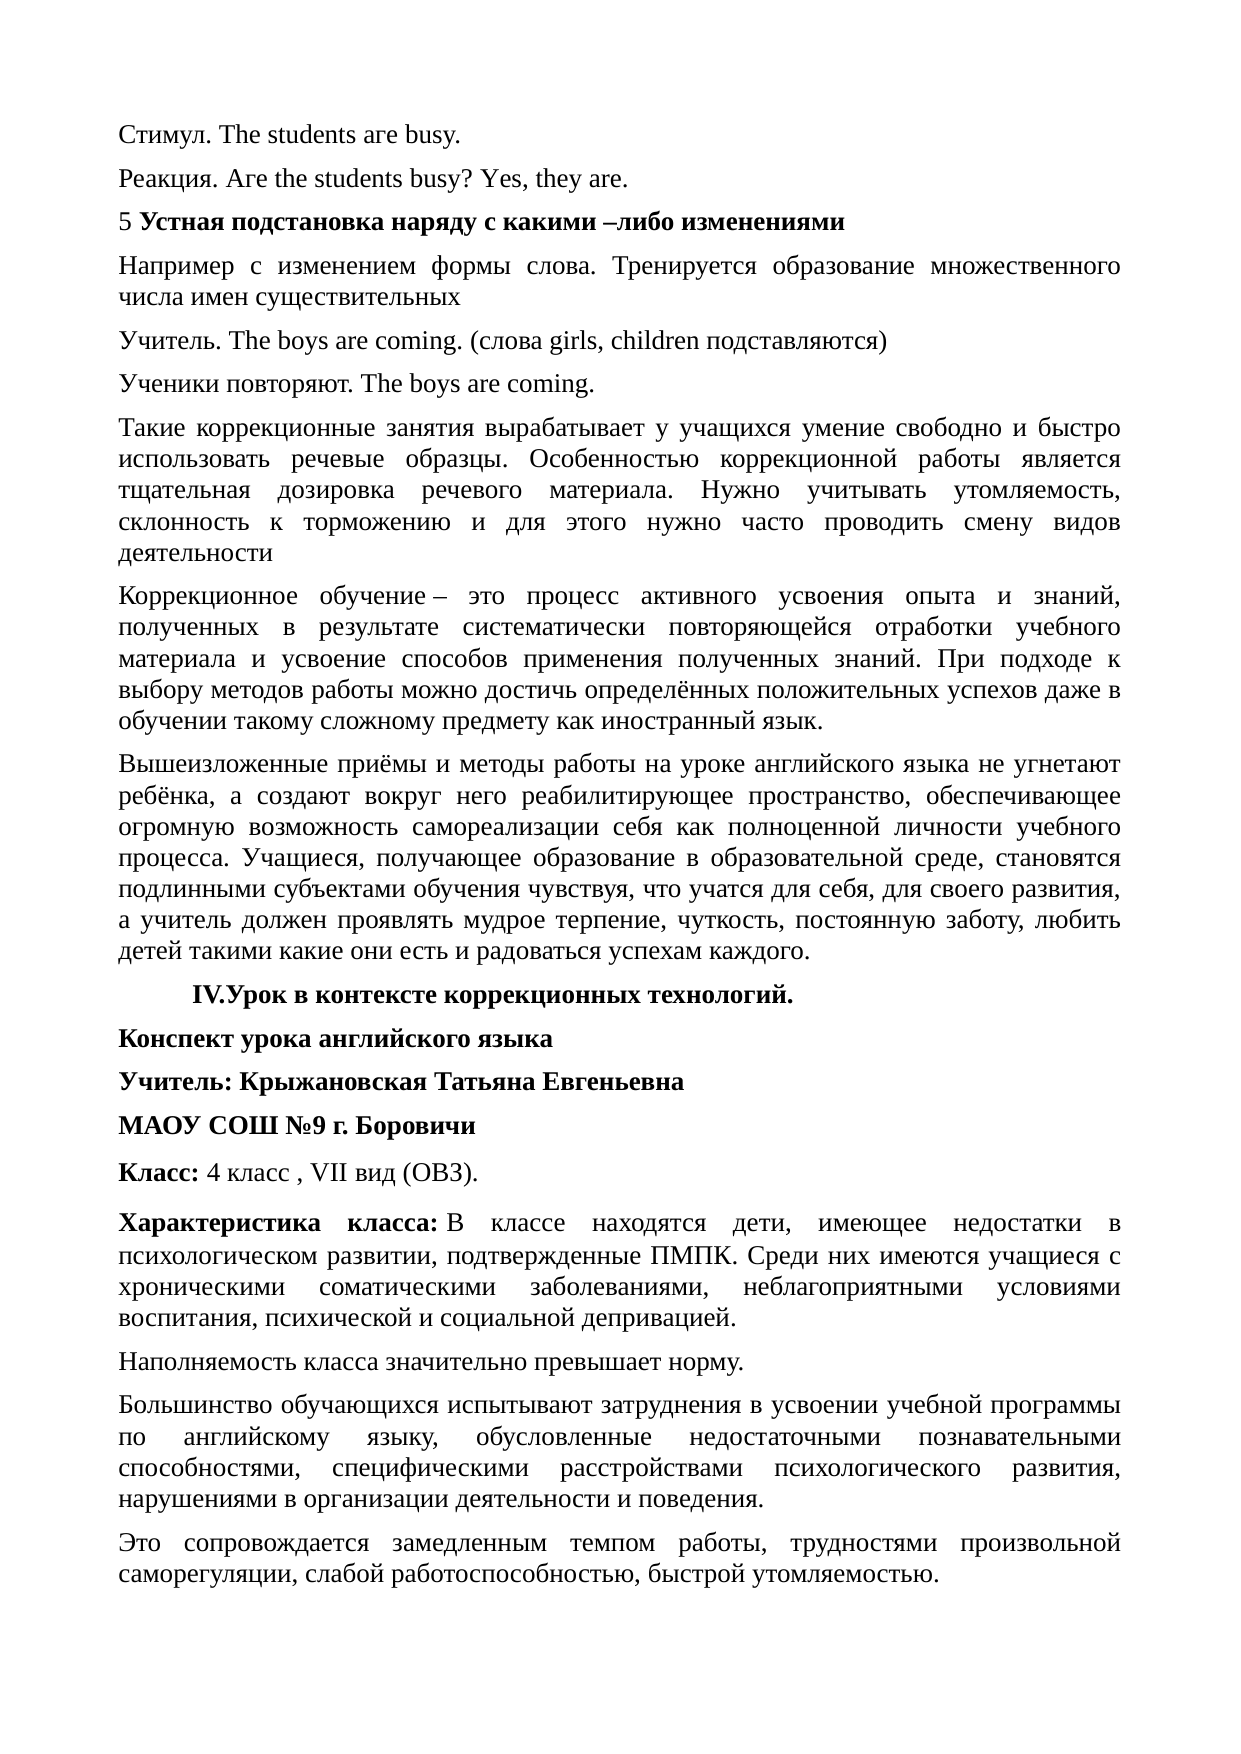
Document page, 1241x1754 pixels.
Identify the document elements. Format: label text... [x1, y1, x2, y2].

text 5 Устная подстановка наряду с какими –либо изменениями [118, 205, 1122, 237]
text МАОУ СОШ №9 г. Боровичи [118, 1109, 1122, 1140]
list Урок в контексте коррекционных технологий. [118, 978, 1122, 1009]
text Это сопровождается замедленным темпом работы, трудностями произвольной саморегуляции, слабой работоспособностью, быстрой утомляемостью. [118, 1526, 1122, 1588]
text Реакция. Аге the students busy? Yеs, they are. [118, 162, 1122, 193]
text Наполняемость класса значительно превышает норму. [118, 1345, 1122, 1376]
text Например с изменением формы слова. Тренируется образование множественного числа имен существительных [118, 249, 1122, 311]
text Вышеизложенные приёмы и методы работы на уроке английского языка не угнетают ребёнка, а создают вокруг него реабилитирующее пространство, обеспечивающее огромную возможность самореализации себя как полноценной личности учебного процесса. Учащиеся, получающее образование в образовательной среде, становятся подлинными субъектами обучения чувствуя, что учатся для себя, для своего развития, а учитель должен проявлять мудрое терпение, чуткость, постоянную заботу, любить детей такими какие они есть и радоваться успехам каждого. [118, 748, 1122, 966]
text Конспект урока английского языка [118, 1022, 1122, 1053]
text Класс: 4 класс , VII вид (ОВЗ). [118, 1153, 1122, 1189]
text Учитель: Крыжановская Татьяна Евгеньевна [118, 1065, 1122, 1097]
text Стимул. The students аге busy. [118, 118, 1122, 149]
text Такие коррекционные занятия вырабатывает у учащихся умение свободно и быстро использовать речевые образцы. Особенностью коррекционной работы является тщательная дозировка речевого материала. Нужно учитывать утомляемость, склонность к торможению и для этого нужно часто проводить смену видов деятельности [118, 411, 1122, 567]
text Характеристика класса: В классе находятся дети, имеющее недостатки в психологическом развитии, подтвержденные ПМПК. Среди них имеются учащиеся с хроническими соматическими заболеваниями, неблагоприятными условиями воспитания, психической и социальной депривацией. [118, 1202, 1122, 1332]
text Учитель. The boys are coming. (слова girls, children подставляются) [118, 324, 1122, 355]
text Большинство обучающихся испытывают затруднения в усвоении учебной программы по английскому языку, обусловленные недостаточными познавательными способностями, специфическими расстройствами психологического развития, нарушениями в организации деятельности и поведения. [118, 1388, 1122, 1513]
text Коррекционное обучение – это процесс активного усвоения опыта и знаний, полученных в результате систематически повторяющейся отработки учебного материала и усвоение способов применения полученных знаний. При подходе к выбору методов работы можно достичь определённых положительных успехов даже в обучении такому сложному предмету как иностранный язык. [118, 579, 1122, 735]
text Ученики повторяют. The boys are coming. [118, 367, 1122, 399]
